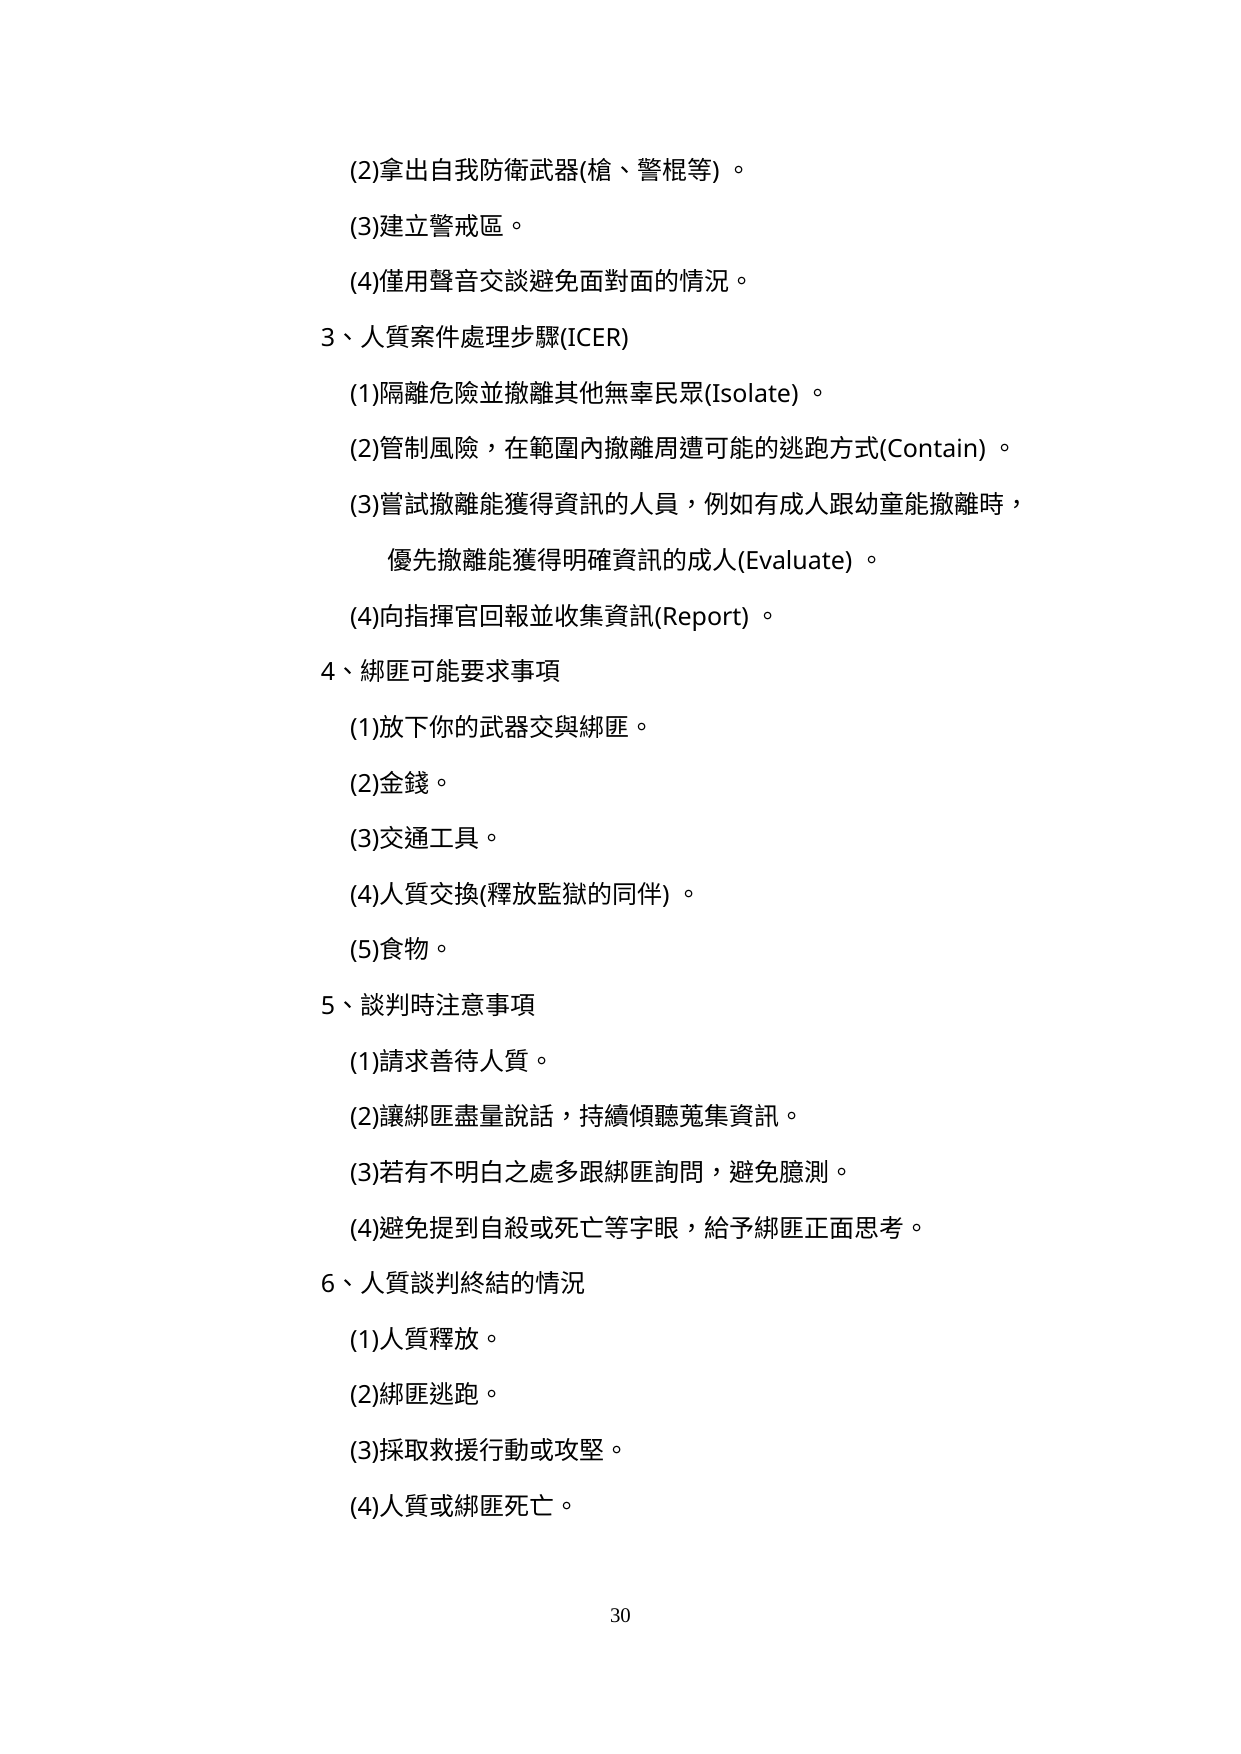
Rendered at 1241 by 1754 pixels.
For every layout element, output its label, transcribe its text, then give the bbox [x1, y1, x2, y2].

text (2)讓綁匪盡量說話，持續傾聽蒐集資訊。 [350, 1096, 1053, 1134]
text (1)人質釋放。 [350, 1319, 1053, 1356]
text (1)隔離危險並撤離其他無辜民眾(Isolate) 。 [350, 372, 1053, 410]
text (3)交通工具。 [350, 818, 1053, 856]
text (4)人質或綁匪死亡。 [350, 1486, 1053, 1523]
text 6、人質談判終結的情況 [321, 1263, 1053, 1301]
text (2)金錢。 [350, 762, 1053, 800]
text (4)人質交換(釋放監獄的同伴) 。 [350, 874, 1053, 911]
text (1)放下你的武器交與綁匪。 [350, 707, 1053, 744]
text 3、人質案件處理步驟(ICER) [321, 317, 1053, 354]
text (3)嘗試撤離能獲得資訊的人員，例如有成人跟幼童能撤離時，優先撤離能獲得明確資訊的成人(Evaluate) 。 [350, 484, 1053, 577]
text 5、談判時注意事項 [321, 985, 1053, 1022]
text (4)僅用聲音交談避免面對面的情況。 [350, 261, 1053, 299]
text (1)請求善待人質。 [350, 1041, 1053, 1078]
text (3)若有不明白之處多跟綁匪詢問，避免臆測。 [350, 1152, 1053, 1189]
text (3)採取救援行動或攻堅。 [350, 1430, 1053, 1467]
text (2)綁匪逃跑。 [350, 1374, 1053, 1412]
text (2)管制風險，在範圍內撤離周遭可能的逃跑方式(Contain) 。 [350, 428, 1053, 466]
text (4)向指揮官回報並收集資訊(Report) 。 [350, 596, 1053, 633]
text 4、綁匪可能要求事項 [321, 651, 1053, 689]
text (5)食物。 [350, 929, 1053, 967]
text (4)避免提到自殺或死亡等字眼，給予綁匪正面思考。 [350, 1207, 1053, 1245]
text (2)拿出自我防衛武器(槍、警棍等) 。 [350, 150, 1053, 187]
text (3)建立警戒區。 [350, 206, 1053, 243]
